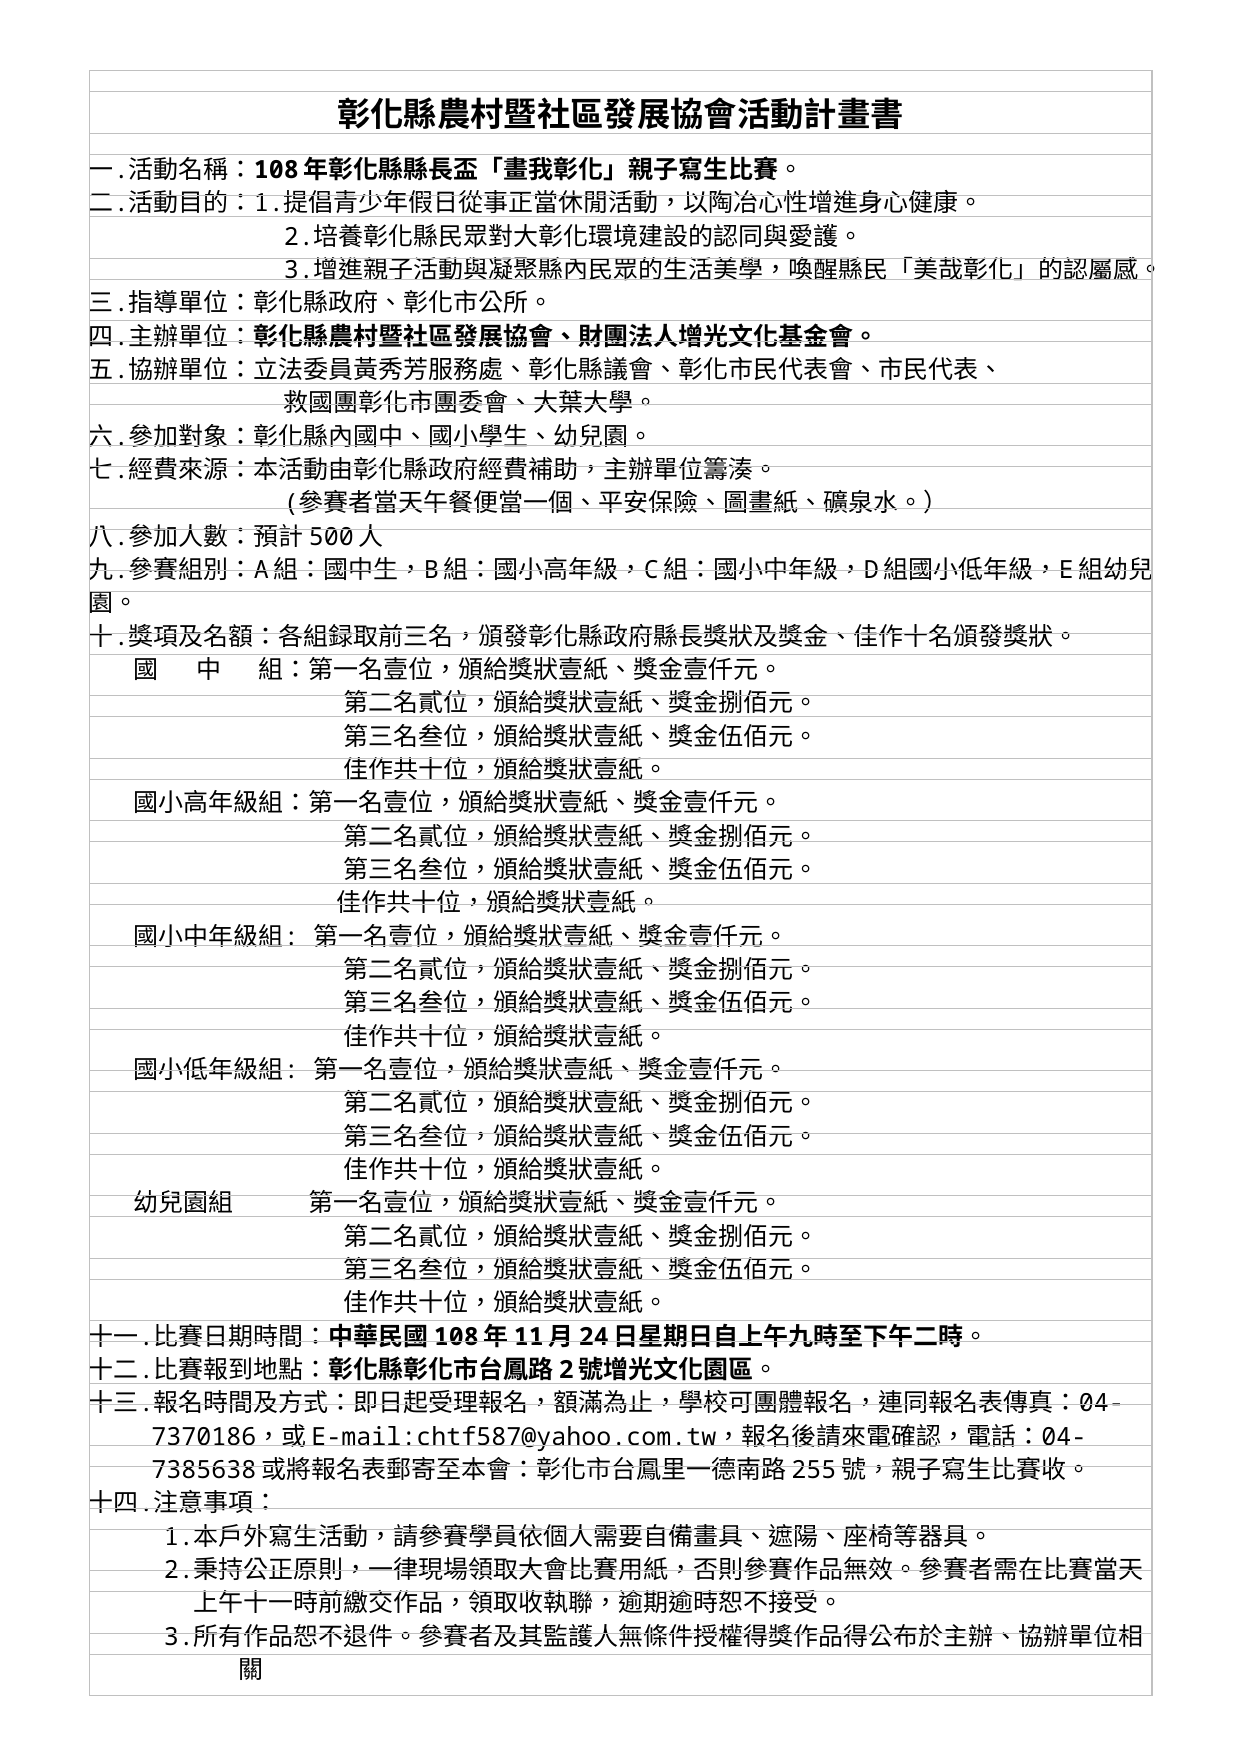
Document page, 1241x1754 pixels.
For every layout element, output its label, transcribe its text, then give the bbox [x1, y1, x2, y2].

text 第三名叁位，頒給獎狀壹紙、獎金伍佰元。 [90, 718, 1151, 752]
text 國小低年級組: 第一名壹位，頒給獎狀壹紙、獎金壹仟元。 [90, 1071, 1151, 1085]
text 3.增進親子活動與凝聚縣內民眾的生活美學，喚醒縣民「美哉彰化」的認屬感。 [726, 259, 802, 279]
text 六.參加對象：彰化縣內國中、國小學生、幼兒園。 [90, 418, 1151, 445]
text 第三名叁位，頒給獎狀壹紙、獎金伍佰元。 [90, 1280, 1151, 1285]
text 二.活動目的：1.提倡青少年假日從事正當休閒活動，以陶冶心性增進身心健康。 [90, 196, 1151, 216]
text 十.獎項及名額：各組録取前三名，頒發彰化縣政府縣長獎狀及獎金、佳作十名頒發獎狀。 [90, 634, 1151, 652]
text 十.獎項及名額：各組録取前三名，頒發彰化縣政府縣長獎狀及獎金、佳作十名頒發獎狀。 [90, 618, 1151, 633]
text 第三名叁位，頒給獎狀壹紙、獎金伍佰元。 [90, 852, 1151, 883]
text 佳作共十位，頒給獎狀壹紙。 [90, 752, 1151, 758]
text [90, 71, 1151, 91]
text 十三.報名時間及方式：即日起受理報名，額滿為止，學校可團體報名，連同報名表傳真：04-7370186，或E-mail:chtf587@yahoo.com.tw，報名後請來電確認，電話：04-7385638或將報名表郵寄至本會：彰化市台鳳里一德南路255號，親子寫生比賽收。 [90, 1385, 1151, 1404]
text 九.參賽組別：A組：國中生，B組：國小高年級，C組：國小中年級，D組國小低年級，E組幼兒園。 [90, 552, 1151, 570]
text 佳作共十位，頒給獎狀壹紙。 [90, 1285, 1151, 1318]
text 第三名叁位，頒給獎狀壹紙、獎金伍佰元。 [556, 1259, 575, 1279]
text 第三名叁位，頒給獎狀壹紙、獎金伍佰元。 [681, 1259, 704, 1279]
text 四.主辦單位：彰化縣農村暨社區發展協會、財團法人增光文化基金會。 [90, 321, 1151, 341]
text 第二名貳位，頒給獎狀壹紙、獎金捌佰元。 [90, 821, 1151, 841]
text 十一.比賽日期時間：中華民國108年11月24日星期日自上午九時至下午二時。 [90, 1342, 1151, 1352]
text 佳作共十位，頒給獎狀壹紙。 [556, 759, 575, 779]
text [90, 685, 1151, 695]
text [90, 1518, 1151, 1529]
text 3.增進親子活動與凝聚縣內民眾的生活美學，喚醒縣民「美哉彰化」的認屬感。 [90, 259, 378, 279]
text 第二名貳位，頒給獎狀壹紙、獎金捌佰元。 [90, 967, 1151, 985]
text 佳作共十位，頒給獎狀壹紙。 [382, 759, 430, 779]
text 第二名貳位，頒給獎狀壹紙、獎金捌佰元。 [90, 1092, 1151, 1118]
text 佳作共十位，頒給獎狀壹紙。 [349, 759, 374, 779]
text 佳作共十位，頒給獎狀壹紙。 [585, 759, 629, 779]
text 第三名叁位，頒給獎狀壹紙、獎金伍佰元。 [90, 1118, 1151, 1133]
text 九.參賽組別：A組：國中生，B組：國小高年級，C組：國小中年級，D組國小低年級，E組幼兒園。 [90, 571, 1151, 591]
text 3.增進親子活動與凝聚縣內民眾的生活美學，喚醒縣民「美哉彰化」的認屬感。 [1054, 259, 1091, 279]
text 3.增進親子活動與凝聚縣內民眾的生活美學，喚醒縣民「美哉彰化」的認屬感。 [1002, 259, 1043, 279]
text 五.協辦單位：立法委員黃秀芳服務處、彰化縣議會、彰化市民代表會、市民代表、 [90, 352, 1151, 383]
text 第二名貳位，頒給獎狀壹紙、獎金捌佰元。 [90, 696, 1151, 716]
text 3.增進親子活動與凝聚縣內民眾的生活美學，喚醒縣民「美哉彰化」的認屬感。 [954, 259, 995, 279]
text 國 中 組：第一名壹位，頒給獎狀壹紙、獎金壹仟元。 [90, 655, 1151, 685]
text 3.增進親子活動與凝聚縣內民眾的生活美學，喚醒縣民「美哉彰化」的認屬感。 [1093, 259, 1129, 279]
text 七.經費來源：本活動由彰化縣政府經費補助，主辦單位籌湊。 [90, 467, 1151, 485]
text 彰化縣農村暨社區發展協會活動計畫書 [90, 92, 1151, 133]
text 八.參加人數：預計500人 [90, 530, 1151, 552]
text 佳作共十位，頒給獎狀壹紙。 [637, 759, 1151, 779]
text 救國團彰化市團委會、大葉大學。 [90, 405, 1151, 418]
text 十二.比賽報到地點：彰化縣彰化市台鳳路2號增光文化園區。 [90, 1352, 1151, 1383]
text 七.經費來源：本活動由彰化縣政府經費補助，主辦單位籌湊。 [90, 452, 1151, 466]
text (參賽者當天午餐便當一個、平安保險、圖畫紙、礦泉水。） [90, 485, 1151, 508]
text 佳作共十位，頒給獎狀壹紙。 [126, 885, 1151, 904]
text 四.主辦單位：彰化縣農村暨社區發展協會、財團法人增光文化基金會。 [90, 342, 1151, 352]
text 第三名叁位，頒給獎狀壹紙、獎金伍佰元。 [90, 985, 1151, 1008]
text 第三名叁位，頒給獎狀壹紙、獎金伍佰元。 [502, 1259, 562, 1279]
text 3.增進親子活動與凝聚縣內民眾的生活美學，喚醒縣民「美哉彰化」的認屬感。 [90, 280, 1151, 285]
text 國小高年級組：第一名壹位，頒給獎狀壹紙、獎金壹仟元。 [90, 785, 1151, 818]
text 第二名貳位，頒給獎狀壹紙、獎金捌佰元。 [90, 842, 1151, 852]
text 2.秉持公正原則，一律現場領取大會比賽用紙，否則參賽作品無效。參賽者需在比賽當天 [90, 1571, 1151, 1585]
text 佳作共十位，頒給獎狀壹紙。 [126, 905, 1151, 918]
text [90, 1085, 1151, 1091]
text 十四.注意事項： [117, 1494, 134, 1508]
text 第三名叁位，頒給獎狀壹紙、獎金伍佰元。 [90, 1134, 1151, 1152]
text 國小低年級組: 第一名壹位，頒給獎狀壹紙、獎金壹仟元。 [90, 1052, 1151, 1070]
text 佳作共十位，頒給獎狀壹紙。 [90, 780, 1151, 785]
text 十三.報名時間及方式：即日起受理報名，額滿為止，學校可團體報名，連同報名表傳真：04-7370186，或E-mail:chtf587@yahoo.com.tw，報名後請來電確認，電話：04-7385638或將報名表郵寄至本會：彰化市台鳳里一德南路255號，親子寫生比賽收。 [90, 1405, 1151, 1445]
text [90, 185, 1151, 195]
text 3.所有作品恕不退件。參賽者及其監護人無條件授權得獎作品得公布於主辦、協辦單位相關 [90, 1655, 1151, 1685]
text [90, 446, 1151, 452]
text [90, 1018, 1151, 1029]
text 第二名貳位，頒給獎狀壹紙、獎金捌佰元。 [90, 952, 1151, 966]
text 第三名叁位，頒給獎狀壹紙、獎金伍佰元。 [90, 1252, 1151, 1258]
text 3.增進親子活動與凝聚縣內民眾的生活美學，喚醒縣民「美哉彰化」的認屬感。 [508, 259, 544, 279]
text 3.所有作品恕不退件。參賽者及其監護人無條件授權得獎作品得公布於主辦、協辦單位相關 [90, 1634, 1151, 1654]
text 第三名叁位，頒給獎狀壹紙、獎金伍佰元。 [449, 1259, 497, 1279]
text 一.活動名稱：108年彰化縣縣長盃「畫我彰化」親子寫生比賽。 [90, 155, 1151, 185]
text 佳作共十位，頒給獎狀壹紙。 [90, 759, 349, 779]
text 佳作共十位，頒給獎狀壹紙。 [90, 1030, 1151, 1052]
text 佳作共十位，頒給獎狀壹紙。 [449, 759, 497, 779]
text 十四.注意事項： [90, 1509, 1151, 1518]
text [90, 518, 1151, 529]
text [90, 946, 1151, 952]
text 佳作共十位，頒給獎狀壹紙。 [90, 1155, 1151, 1185]
text 2.秉持公正原則，一律現場領取大會比賽用紙，否則參賽作品無效。參賽者需在比賽當天 [90, 1552, 1151, 1570]
text 第二名貳位，頒給獎狀壹紙、獎金捌佰元。 [90, 1218, 1151, 1252]
text 第三名叁位，頒給獎狀壹紙、獎金伍佰元。 [759, 1259, 1151, 1279]
text 九.參賽組別：A組：國中生，B組：國小高年級，C組：國小中年級，D組國小低年級，E組幼兒園。 [90, 592, 1151, 618]
text 佳作共十位，頒給獎狀壹紙。 [432, 759, 449, 779]
text 佳作共十位，頒給獎狀壹紙。 [502, 759, 562, 779]
text 第三名叁位，頒給獎狀壹紙、獎金伍佰元。 [90, 1009, 1151, 1018]
text [90, 1185, 1151, 1195]
text 2.培養彰化縣民眾對大彰化環境建設的認同與愛護。 [90, 218, 1151, 252]
text 幼兒園組 第一名壹位，頒給獎狀壹紙、獎金壹仟元。 [90, 1196, 1151, 1216]
text 3.增進親子活動與凝聚縣內民眾的生活美學，喚醒縣民「美哉彰化」的認屬感。 [876, 259, 924, 279]
text [90, 1585, 1151, 1591]
text 十三.報名時間及方式：即日起受理報名，額滿為止，學校可團體報名，連同報名表傳真：04-7370186，或E-mail:chtf587@yahoo.com.tw，報名後請來電確認，電話：04-7385638或將報名表郵寄至本會：彰化市台鳳里一德南路255號，親子寫生比賽收。 [90, 1446, 1151, 1466]
text 第三名叁位，頒給獎狀壹紙、獎金伍佰元。 [90, 1259, 403, 1279]
text 三.指導單位：彰化縣政府、彰化市公所。 [90, 285, 1151, 318]
text (參賽者當天午餐便當一個、平安保險、圖畫紙、礦泉水。） [90, 509, 1151, 518]
text 十三.報名時間及方式：即日起受理報名，額滿為止，學校可團體報名，連同報名表傳真：04-7370186，或E-mail:chtf587@yahoo.com.tw，報名後請來電確認，電話：04-7385638或將報名表郵寄至本會：彰化市台鳳里一德南路255號，親子寫生比賽收。 [90, 1467, 1151, 1485]
text 第三名叁位，頒給獎狀壹紙、獎金伍佰元。 [637, 1259, 687, 1279]
text 第三名叁位，頒給獎狀壹紙、獎金伍佰元。 [585, 1259, 629, 1279]
text 國小中年級組: 第一名壹位，頒給獎狀壹紙、獎金壹仟元。 [90, 918, 1151, 945]
text 第三名叁位，頒給獎狀壹紙、獎金伍佰元。 [406, 1259, 449, 1279]
text 上午十一時前繳交作品，領取收執聯，逾期逾時恕不接受。 [90, 1592, 1151, 1618]
text 十四.注意事項： [90, 1485, 1151, 1508]
text 3.增進親子活動與凝聚縣內民眾的生活美學，喚醒縣民「美哉彰化」的認屬感。 [601, 259, 643, 279]
text 3.增進親子活動與凝聚縣內民眾的生活美學，喚醒縣民「美哉彰化」的認屬感。 [90, 252, 1151, 258]
text 救國團彰化市團委會、大葉大學。 [90, 385, 1151, 404]
text 1.本戶外寫生活動，請參賽學員依個人需要自備畫具、遮陽、座椅等器具。 [90, 1530, 1151, 1552]
text 3.所有作品恕不退件。參賽者及其監護人無條件授權得獎作品得公布於主辦、協辦單位相關 [90, 1618, 1151, 1633]
text 十一.比賽日期時間：中華民國108年11月24日星期日自上午九時至下午二時。 [90, 1321, 1151, 1341]
